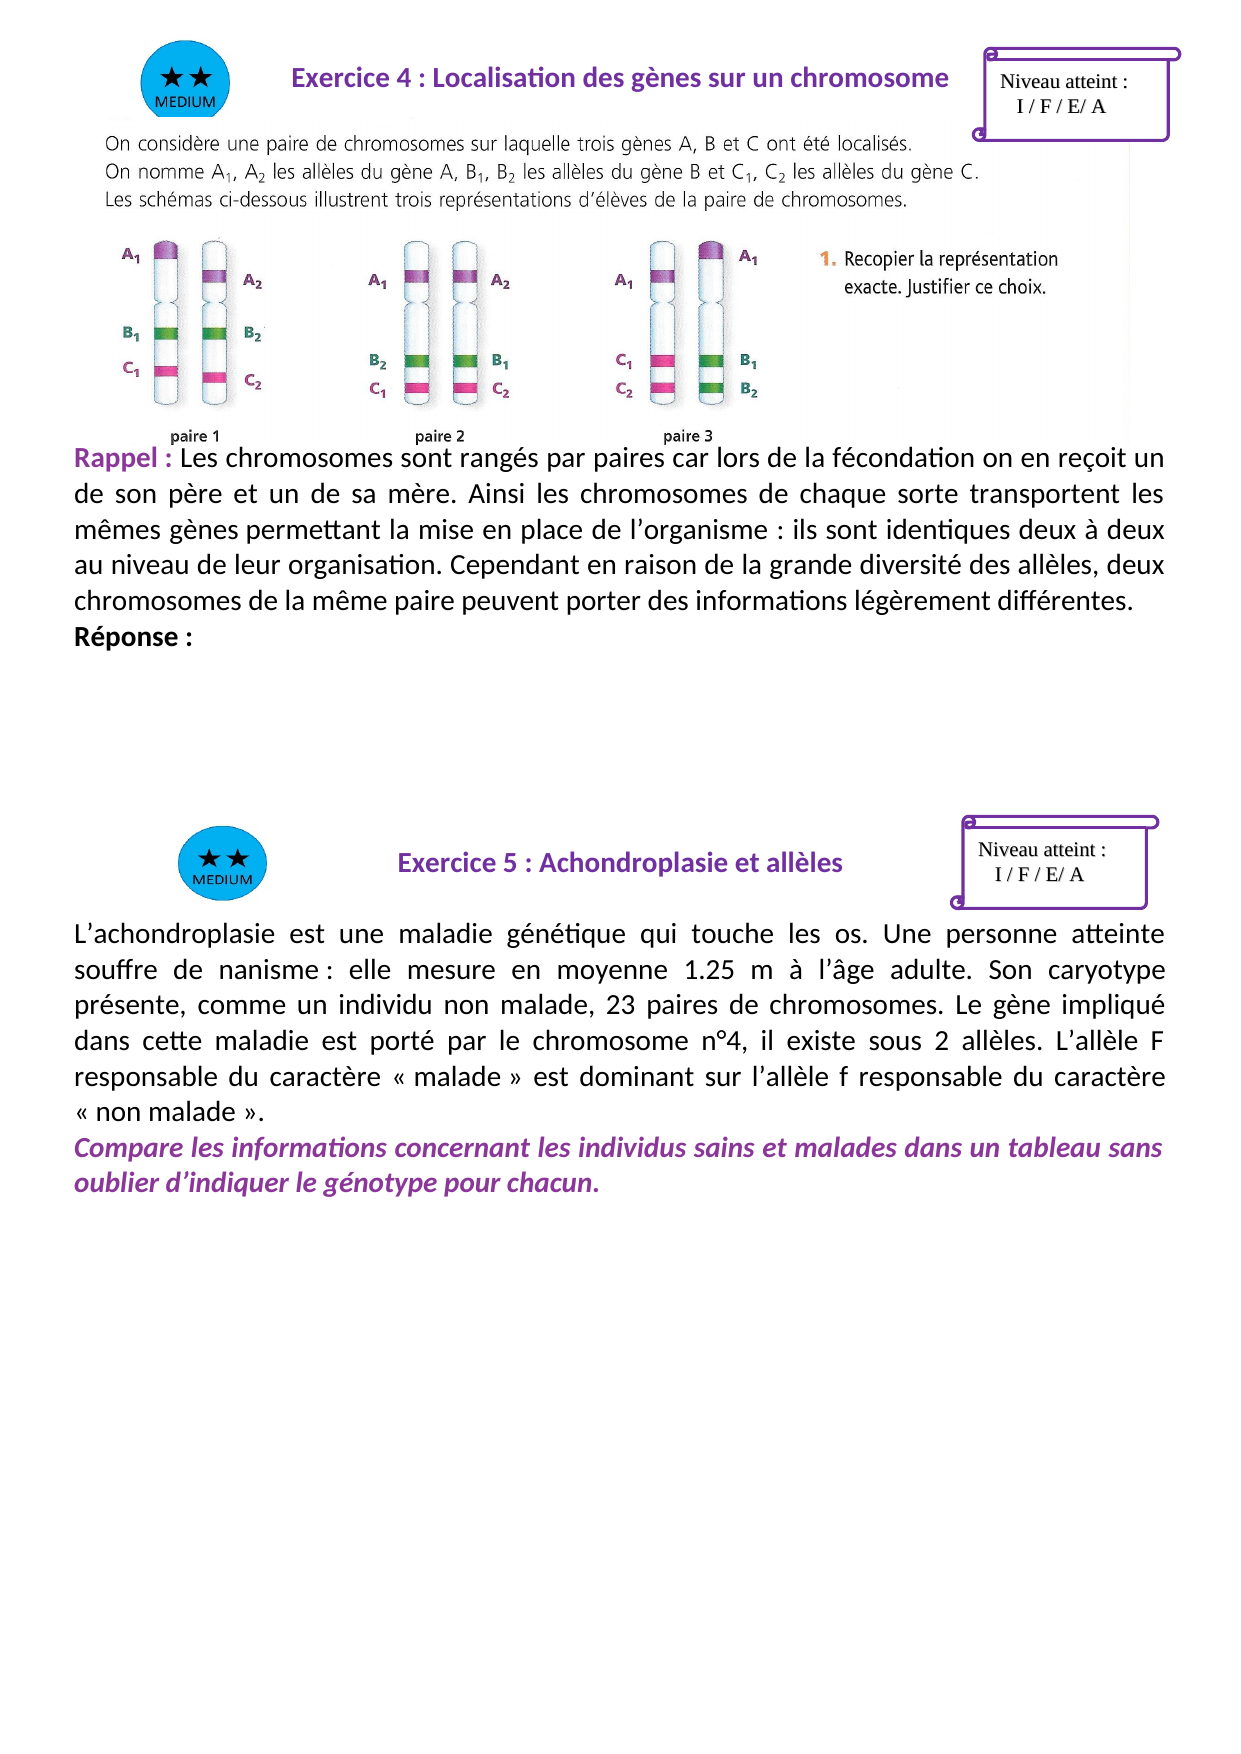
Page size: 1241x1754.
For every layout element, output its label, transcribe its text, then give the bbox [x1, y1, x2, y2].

text [74, 844, 175, 879]
text Exercice 5 : Achondroplasie et allèles [269, 844, 961, 879]
text Rappel : Les chromosomes sont rangés par paires car lors de la fécondation on en reçoit un de son père et un de sa mère. Ainsi les chromosomes de chaque sorte transportent les mêmes gènes permettant la mise en place de l’organisme : ils sont identiques deux à deux au niveau de leur organisation. Cependant en raison de la grande diversité des allèles, deux chromosomes de la même paire peuvent porter des informations légèrement différentes. [74, 439, 1167, 618]
text Réponse : [74, 618, 1167, 653]
text Exercice 4 : Localisation des gènes sur un chromosome [232, 59, 983, 95]
text [74, 59, 137, 95]
text Compare les informations concernant les individus sains et malades dans un tableau sans oublier d’indiquer le génotype pour chacun. [74, 1129, 1167, 1200]
text L’achondroplasie est une maladie génétique qui touche les os. Une personne atteinte souffre de nanisme : elle mesure en moyenne 1.25 m à l’âge adulte. Son caryotype présente, comme un individu non malade, 23 paires de chromosomes. Le gène impliqué dans cette maladie est porté par le chromosome n°4, il existe sous 2 allèles. L’allèle F responsable du caractère « malade » est dominant sur l’allèle f responsable du caractère « non malade ». [74, 915, 1167, 1129]
